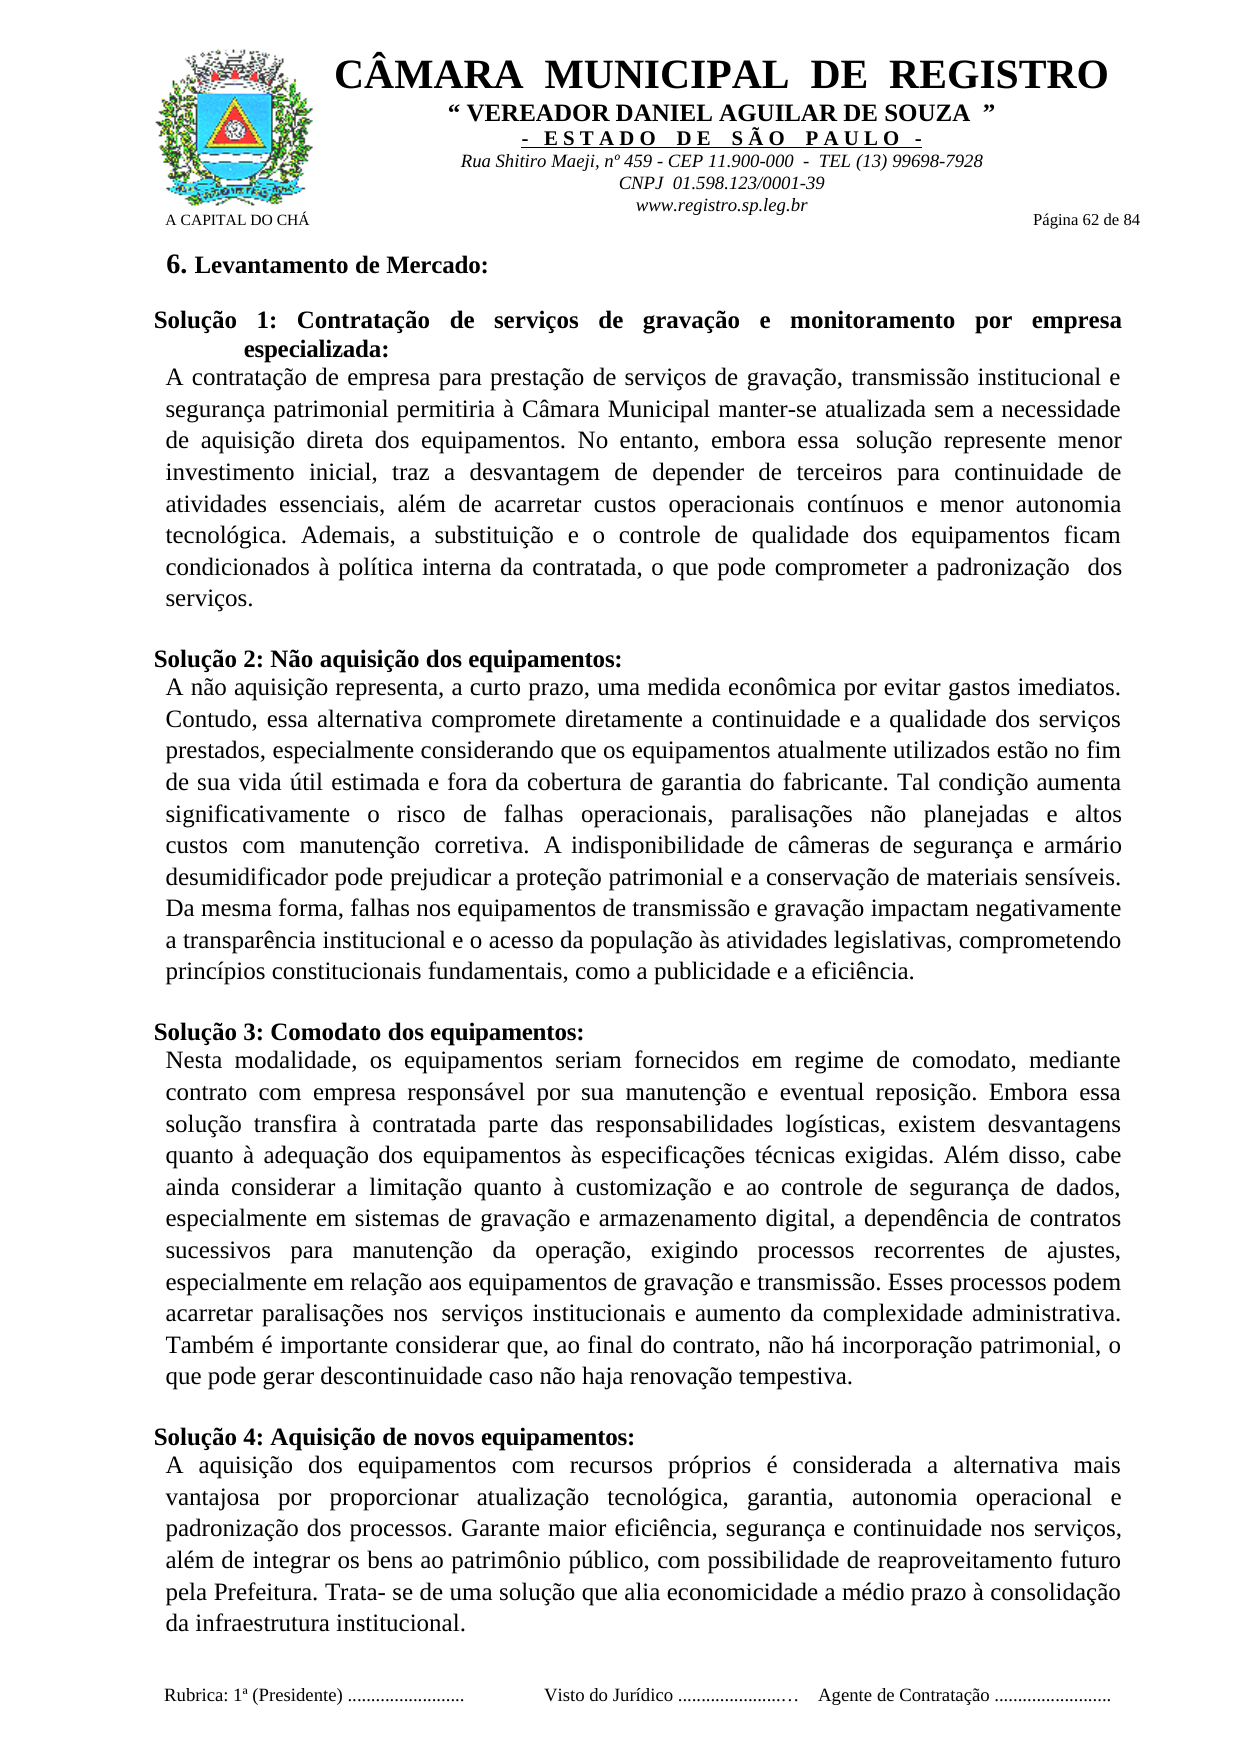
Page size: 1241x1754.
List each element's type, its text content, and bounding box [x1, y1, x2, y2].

text Nesta modalidade, os equipamentos seriam fornecidos em regime de comodato, mediante contrato com empresa responsável por sua manutenção e eventual reposição. Embora essa solução transfira à contratada parte das responsabilidades logísticas, existem desvantagens quanto à adequação dos equipamentos às especificações técnicas exigidas. Além disso, cabe ainda considerar a limitação quanto à customização e ao controle de segurança de dados, especialmente em sistemas de gravação e armazenamento digital, a dependência de contratos sucessivos para manutenção da operação, exigindo processos recorrentes de ajustes, especialmente em relação aos equipamentos de gravação e transmissão. Esses processos podem acarretar paralisações nos serviços institucionais e aumento da complexidade administrativa. Também é importante considerar que, ao final do contrato, não há incorporação patrimonial, o que pode gerar descontinuidade caso não haja renovação tempestiva. [165, 1046, 1122, 1390]
text A não aquisição representa, a curto prazo, uma medida econômica por evitar gastos imediatos. Contudo, essa alternativa compromete diretamente a continuidade e a qualidade dos serviços prestados, especialmente considerando que os equipamentos atualmente utilizados estão no fim de sua vida útil estimada e fora da cobertura de garantia do fabricante. Tal condição aumenta significativamente o risco de falhas operacionais, paralisações não planejadas e altos custos com manutenção corretiva. A indisponibilidade de câmeras de segurança e armário desumidificador pode prejudicar a proteção patrimonial e a conservação de materiais sensíveis. Da mesma forma, falhas nos equipamentos de transmissão e gravação impactam negativamente a transparência institucional e o acesso da população às atividades legislativas, comprometendo princípios constitucionais fundamentais, como a publicidade e a eficiência. [165, 672, 1122, 985]
subtitle Solução 4: Aquisição de novos equipamentos: [153, 1422, 1122, 1450]
subtitle Solução 3: Comodato dos equipamentos: [153, 1017, 1122, 1046]
subtitle Solução 1: Contratação de serviços de gravação e monitoramento por empresa especializada: [153, 305, 1122, 362]
text A contratação de empresa para prestação de serviços de gravação, transmissão institucional e segurança patrimonial permitiria à Câmara Municipal manter-se atualizada sem a necessidade de aquisição direta dos equipamentos. No entanto, embora essa solução represente menor investimento inicial, traz a desvantagem de depender de terceiros para continuidade de atividades essenciais, além de acarretar custos operacionais contínuos e menor autonomia tecnológica. Ademais, a substituição e o controle de qualidade dos equipamentos ficam condicionados à política interna da contratada, o que pode comprometer a padronização dos serviços. [165, 362, 1122, 612]
text A aquisição dos equipamentos com recursos próprios é considerada a alternativa mais vantajosa por proporcionar atualização tecnológica, garantia, autonomia operacional e padronização dos processos. Garante maior eficiência, segurança e continuidade nos serviços, além de integrar os bens ao patrimônio público, com possibilidade de reaproveitamento futuro pela Prefeitura. Trata- se de uma solução que alia economicidade a médio prazo à consolidação da infraestrutura institucional. [165, 1450, 1122, 1637]
subtitle Levantamento de Mercado: [166, 248, 1122, 280]
subtitle Solução 2: Não aquisição dos equipamentos: [153, 644, 1122, 672]
